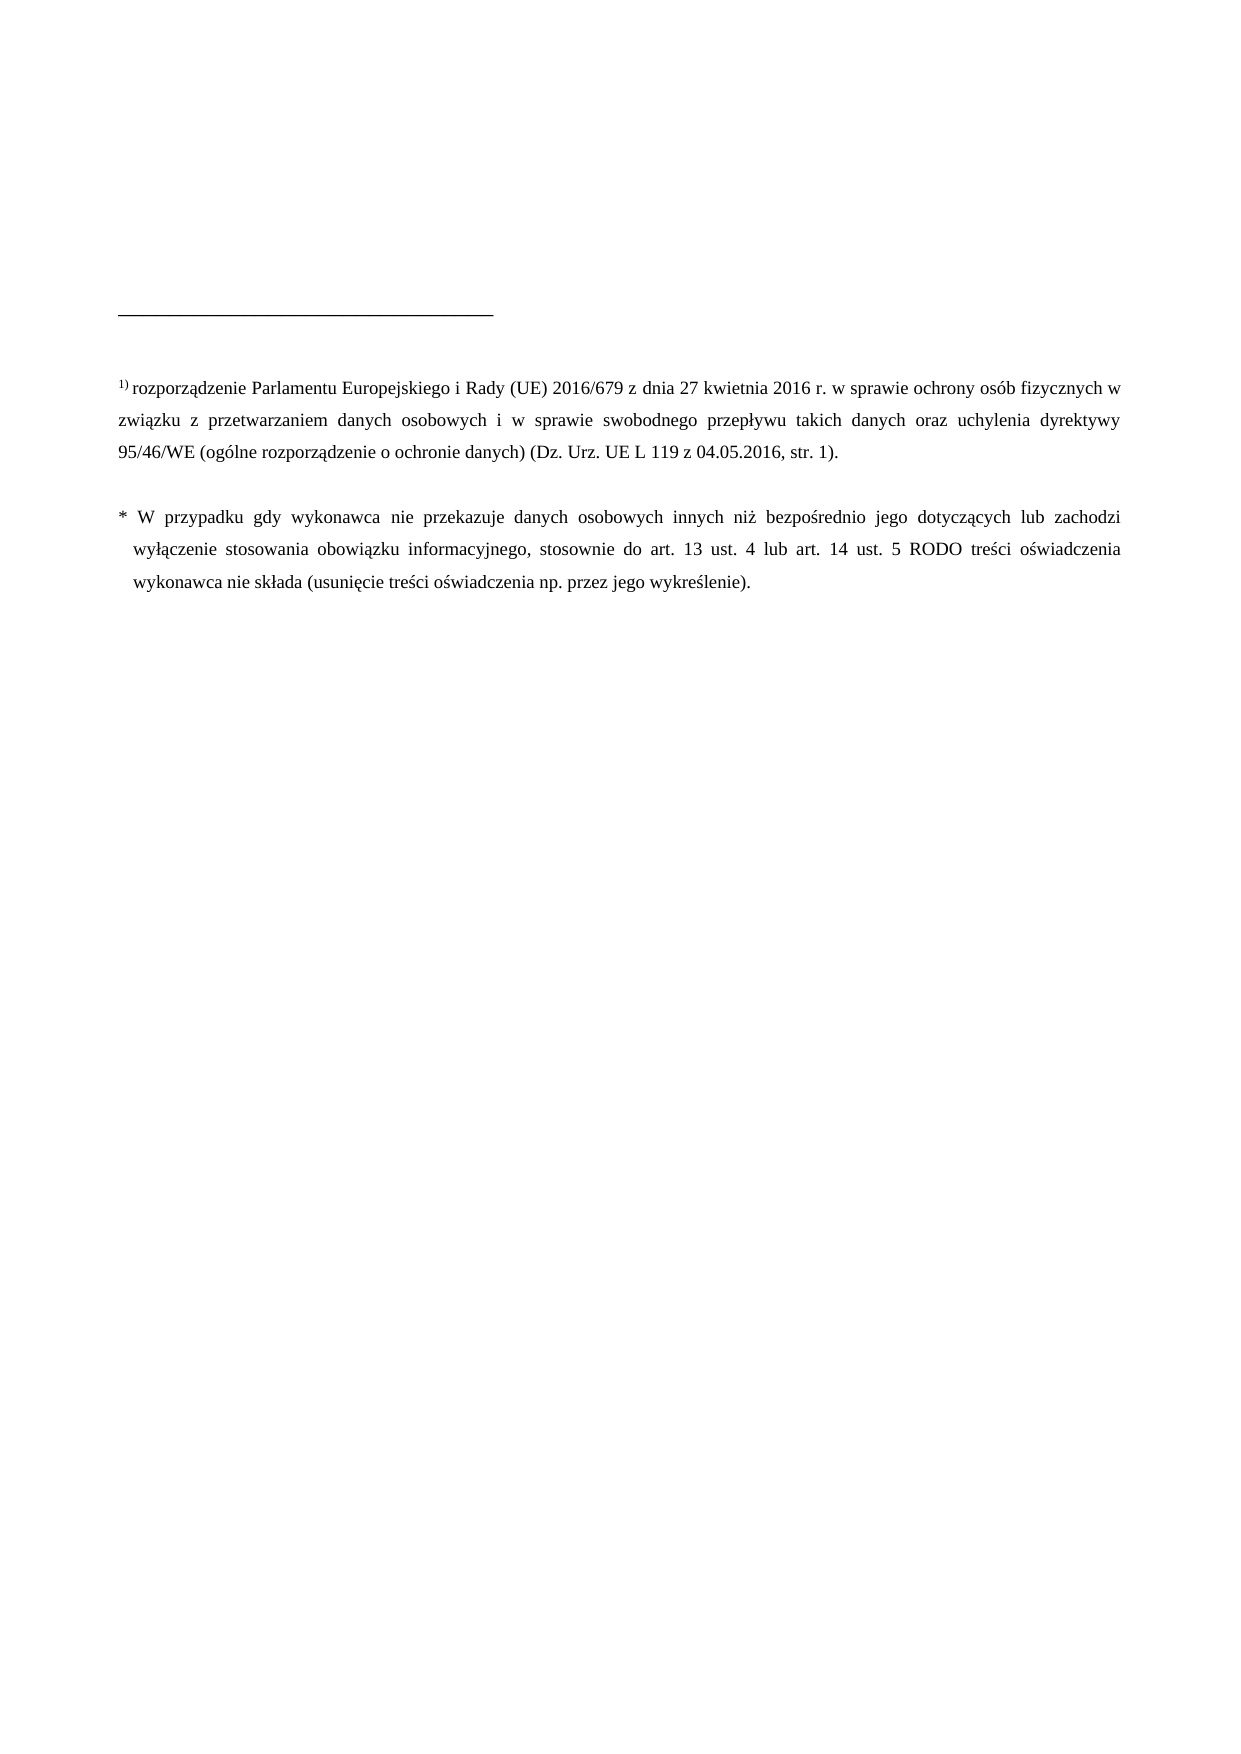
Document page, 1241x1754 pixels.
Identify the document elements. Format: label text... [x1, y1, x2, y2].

text ______________________________ [118, 291, 1122, 319]
text * W przypadku gdy wykonawca nie przekazuje danych osobowych innych niż bezpośrednio jego dotyczących lub zachodzi wyłączenie stosowania obowiązku informacyjnego, stosownie do art. 13 ust. 4 lub art. 14 ust. 5 RODO treści oświadczenia wykonawca nie składa (usunięcie treści oświadczenia np. przez jego wykreślenie). [118, 506, 1122, 592]
text 1) rozporządzenie Parlamentu Europejskiego i Rady (UE) 2016/679 z dnia 27 kwietnia 2016 r. w sprawie ochrony osób fizycznych w związku z przetwarzaniem danych osobowych i w sprawie swobodnego przepływu takich danych oraz uchylenia dyrektywy 95/46/WE (ogólne rozporządzenie o ochronie danych) (Dz. Urz. UE L 119 z 04.05.2016, str. 1). [118, 377, 1122, 463]
